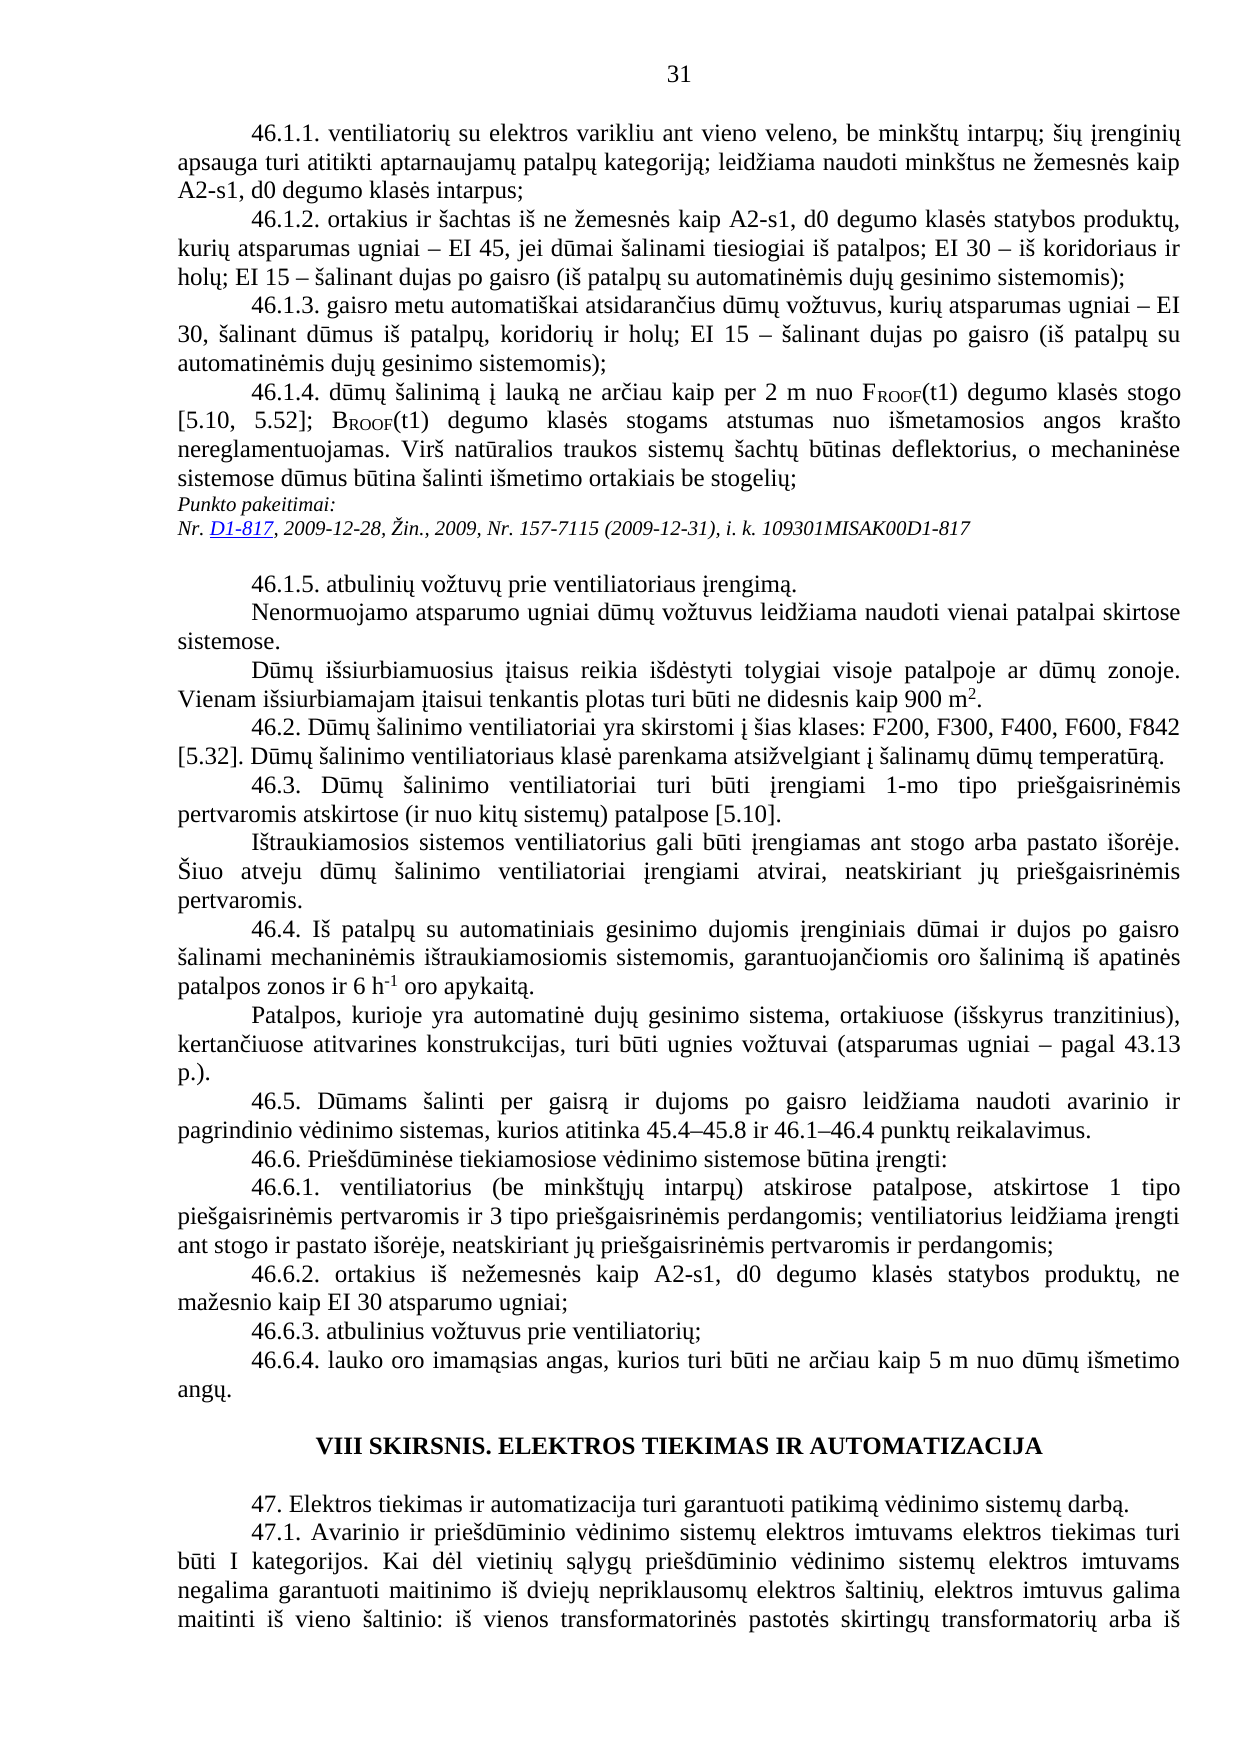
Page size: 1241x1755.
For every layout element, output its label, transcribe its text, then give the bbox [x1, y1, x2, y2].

text 46.6.3. atbulinius vožtuvus prie ventiliatorių; [177, 1316, 1181, 1345]
text 46.1.3. gaisro metu automatiškai atsidarančius dūmų vožtuvus, kurių atsparumas ugniai – EI 30, šalinant dūmus iš patalpų, koridorių ir holų; EI 15 – šalinant dujas po gaisro (iš patalpų su automatinėmis dujų gesinimo sistemomis); [177, 291, 1181, 377]
text Dūmų išsiurbiamuosius įtaisus reikia išdėstyti tolygiai visoje patalpoje ar dūmų zonoje. Vienam išsiurbiamajam įtaisui tenkantis plotas turi būti ne didesnis kaip 900 m2. [177, 655, 1181, 712]
text 46.1.2. ortakius ir šachtas iš ne žemesnės kaip A2-s1, d0 degumo klasės statybos produktų, kurių atsparumas ugniai – EI 45, jei dūmai šalinami tiesiogiai iš patalpos; EI 30 – iš koridoriaus ir holų; EI 15 – šalinant dujas po gaisro (iš patalpų su automatinėmis dujų gesinimo sistemomis); [177, 204, 1181, 291]
text 46.6.1. ventiliatorius (be minkštųjų intarpų) atskirose patalpose, atskirtose 1 tipo piešgaisrinėmis pertvaromis ir 3 tipo priešgaisrinėmis perdangomis; ventiliatorius leidžiama įrengti ant stogo ir pastato išorėje, neatskiriant jų priešgaisrinėmis pertvaromis ir perdangomis; [177, 1172, 1181, 1259]
text 46.3. Dūmų šalinimo ventiliatoriai turi būti įrengiami 1-mo tipo priešgaisrinėmis pertvaromis atskirtose (ir nuo kitų sistemų) patalpose [5.10]. [177, 770, 1181, 827]
text Nenormuojamo atsparumo ugniai dūmų vožtuvus leidžiama naudoti vienai patalpai skirtose sistemose. [177, 597, 1181, 655]
text 46.1.5. atbulinių vožtuvų prie ventiliatoriaus įrengimą. [177, 569, 1181, 597]
text Patalpos, kurioje yra automatinė dujų gesinimo sistema, ortakiuose (išskyrus tranzitinius), kertančiuose atitvarines konstrukcijas, turi būti ugnies vožtuvai (atsparumas ugniai – pagal 43.13 p.). [177, 1000, 1181, 1086]
text VIII SKIRSNIS. ELEKTROS TIEKIMAS IR AUTOMATIZACIJA [177, 1431, 1181, 1460]
text 46.6.4. lauko oro imamąsias angas, kurios turi būti ne arčiau kaip 5 m nuo dūmų išmetimo angų. [177, 1345, 1181, 1402]
text Nr. D1-817, 2009-12-28, Žin., 2009, Nr. 157-7115 (2009-12-31), i. k. 109301MISAK00D1-817 [177, 516, 1181, 540]
text 46.1.1. ventiliatorių su elektros varikliu ant vieno veleno, be minkštų intarpų; šių įrenginių apsauga turi atitikti aptarnaujamų patalpų kategoriją; leidžiama naudoti minkštus ne žemesnės kaip A2-s1, d0 degumo klasės intarpus; [177, 118, 1181, 204]
text 46.4. Iš patalpų su automatiniais gesinimo dujomis įrenginiais dūmai ir dujos po gaisro šalinami mechaninėmis ištraukiamosiomis sistemomis, garantuojančiomis oro šalinimą iš apatinės patalpos zonos ir 6 h-1 oro apykaitą. [177, 914, 1181, 1000]
text Ištraukiamosios sistemos ventiliatorius gali būti įrengiamas ant stogo arba pastato išorėje. Šiuo atveju dūmų šalinimo ventiliatoriai įrengiami atvirai, neatskiriant jų priešgaisrinėmis pertvaromis. [177, 827, 1181, 914]
text 46.6.2. ortakius iš nežemesnės kaip A2-s1, d0 degumo klasės statybos produktų, ne mažesnio kaip EI 30 atsparumo ugniai; [177, 1259, 1181, 1316]
text 46.2. Dūmų šalinimo ventiliatoriai yra skirstomi į šias klases: F200, F300, F400, F600, F842 [5.32]. Dūmų šalinimo ventiliatoriaus klasė parenkama atsižvelgiant į šalinamų dūmų temperatūrą. [177, 712, 1181, 770]
text 47. Elektros tiekimas ir automatizacija turi garantuoti patikimą vėdinimo sistemų darbą. [177, 1489, 1181, 1517]
text 46.5. Dūmams šalinti per gaisrą ir dujoms po gaisro leidžiama naudoti avarinio ir pagrindinio vėdinimo sistemas, kurios atitinka 45.4–45.8 ir 46.1–46.4 punktų reikalavimus. [177, 1086, 1181, 1144]
text 46.6. Priešdūminėse tiekiamosiose vėdinimo sistemose būtina įrengti: [177, 1144, 1181, 1172]
text Punkto pakeitimai: [177, 492, 1181, 516]
text 46.1.4. dūmų šalinimą į lauką ne arčiau kaip per 2 m nuo FROOF(t1) degumo klasės stogo [5.10, 5.52]; BROOF(t1) degumo klasės stogams atstumas nuo išmetamosios angos krašto nereglamentuojamas. Virš natūralios traukos sistemų šachtų būtinas deflektorius, o mechaninėse sistemose dūmus būtina šalinti išmetimo ortakiais be stogelių; [177, 377, 1181, 492]
text 47.1. Avarinio ir priešdūminio vėdinimo sistemų elektros imtuvams elektros tiekimas turi būti I kategorijos. Kai dėl vietinių sąlygų priešdūminio vėdinimo sistemų elektros imtuvams negalima garantuoti maitinimo iš dviejų nepriklausomų elektros šaltinių, elektros imtuvus galima maitinti iš vieno šaltinio: iš vienos transformatorinės pastotės skirtingų transformatorių arba iš [177, 1517, 1181, 1632]
